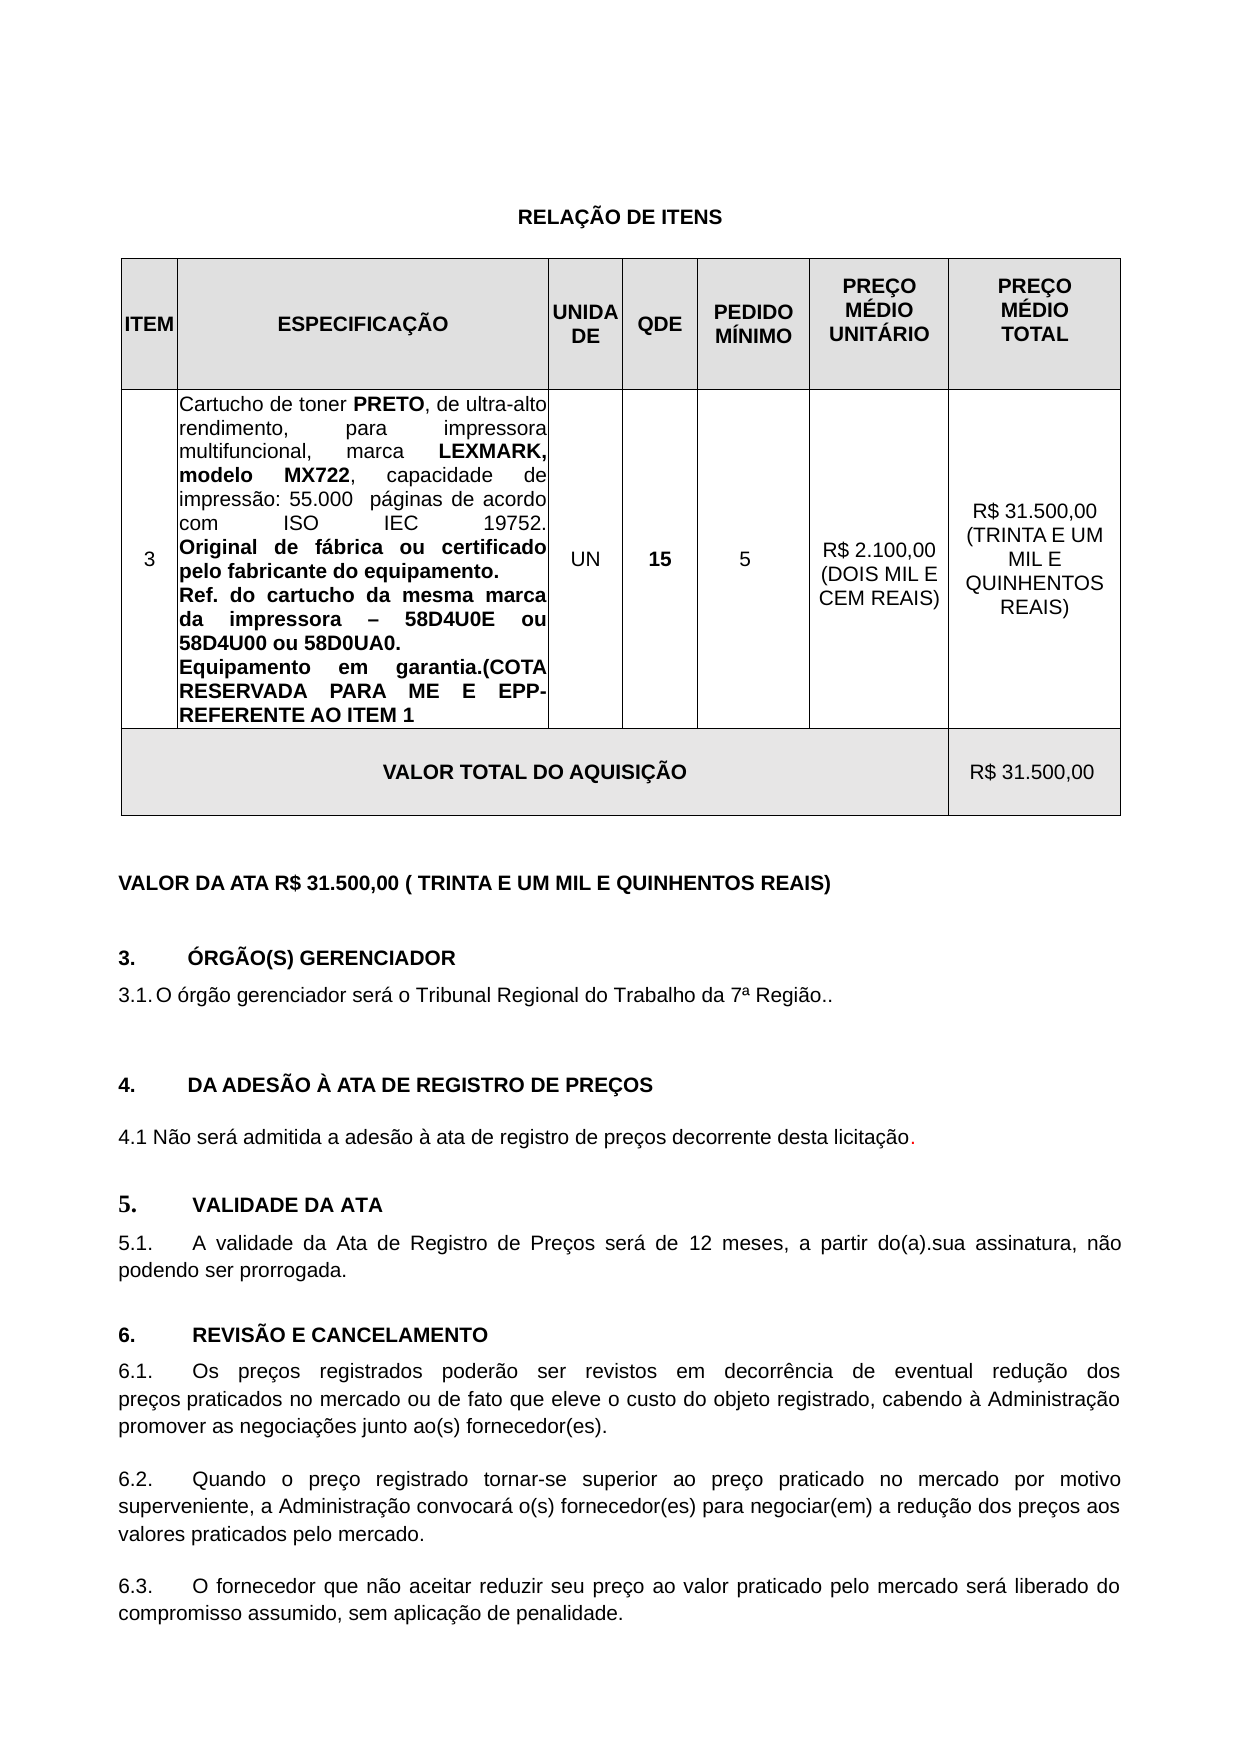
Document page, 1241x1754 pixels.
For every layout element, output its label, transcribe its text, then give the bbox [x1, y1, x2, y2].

list O órgão gerenciador será o Tribunal Regional do Trabalho da 7ª Região.. [118, 982, 1122, 1006]
list REVISÃO E CANCELAMENTO [118, 1323, 1125, 1347]
table_cell 15 [623, 390, 697, 728]
table_header PREÇO MÉDIO TOTAL [949, 259, 1120, 389]
list VALIDADE DA ATA [118, 1189, 1125, 1218]
text RELAÇÃO DE ITENS [118, 205, 1122, 229]
text 4. DA ADESÃO À ATA DE REGISTRO DE PREÇOS [118, 1072, 1122, 1096]
text 3. ÓRGÃO(S) GERENCIADOR [118, 946, 1122, 970]
list A validade da Ata de Registro de Preços será de 12 meses, a partir do(a).sua assinatura, não podendo ser prorrogada. [118, 1231, 1122, 1282]
table_cell 3 [122, 390, 177, 728]
table_header ITEM [122, 259, 177, 389]
table_cell Cartucho de toner PRETO, de ultra-alto rendimento, para impressora multifuncional, marca LEXMARK, modelo MX722, capacidade de impressão: 55.000 páginas de acordo com ISO IEC 19752. Original de fábrica ou certificado pelo fabricante do equipamento. Ref. do cartucho da mesma marca da impressora – 58D4U0E ou 58D4U00 ou 58D0UA0. Equipamento em garantia.(COTA RESERVADA PARA ME E EPP- REFERENTE AO ITEM 1 [178, 390, 548, 728]
table_cell 5 [698, 390, 809, 728]
table_header UNIDADE [549, 259, 622, 389]
list Os preços registrados poderão ser revistos em decorrência de eventual redução dos preços praticados no mercado ou de fato que eleve o custo do objeto registrado, cabendo à Administração promover as negociações junto ao(s) fornecedor(es). [118, 1359, 1122, 1438]
table_cell R$ 31.500,00 (TRINTA E UM MIL E QUINHENTOS REAIS) [949, 390, 1120, 728]
text 4.1 Não será admitida a adesão à ata de registro de preços decorrente desta licitação. [118, 1125, 1122, 1149]
table_header ESPECIFICAÇÃO [178, 259, 548, 389]
table_header PREÇO MÉDIO UNITÁRIO [810, 259, 948, 389]
text VALOR DA ATA R$ 31.500,00 ( TRINTA E UM MIL E QUINHENTOS REAIS) [118, 871, 1122, 895]
table_header PEDIDO MÍNIMO [698, 259, 809, 389]
list Quando o preço registrado tornar-se superior ao preço praticado no mercado por motivo superveniente, a Administração convocará o(s) fornecedor(es) para negociar(em) a redução dos preços aos valores praticados pelo mercado. [118, 1466, 1122, 1545]
list O fornecedor que não aceitar reduzir seu preço ao valor praticado pelo mercado será liberado do compromisso assumido, sem aplicação de penalidade. [118, 1574, 1122, 1625]
table_header QDE [623, 259, 697, 389]
table_cell R$ 31.500,00 [949, 729, 1120, 815]
table_cell VALOR TOTAL DO AQUISIÇÃO [122, 729, 948, 815]
table_cell UN [549, 390, 622, 728]
table_cell R$ 2.100,00 (DOIS MIL E CEM REAIS) [810, 390, 948, 728]
